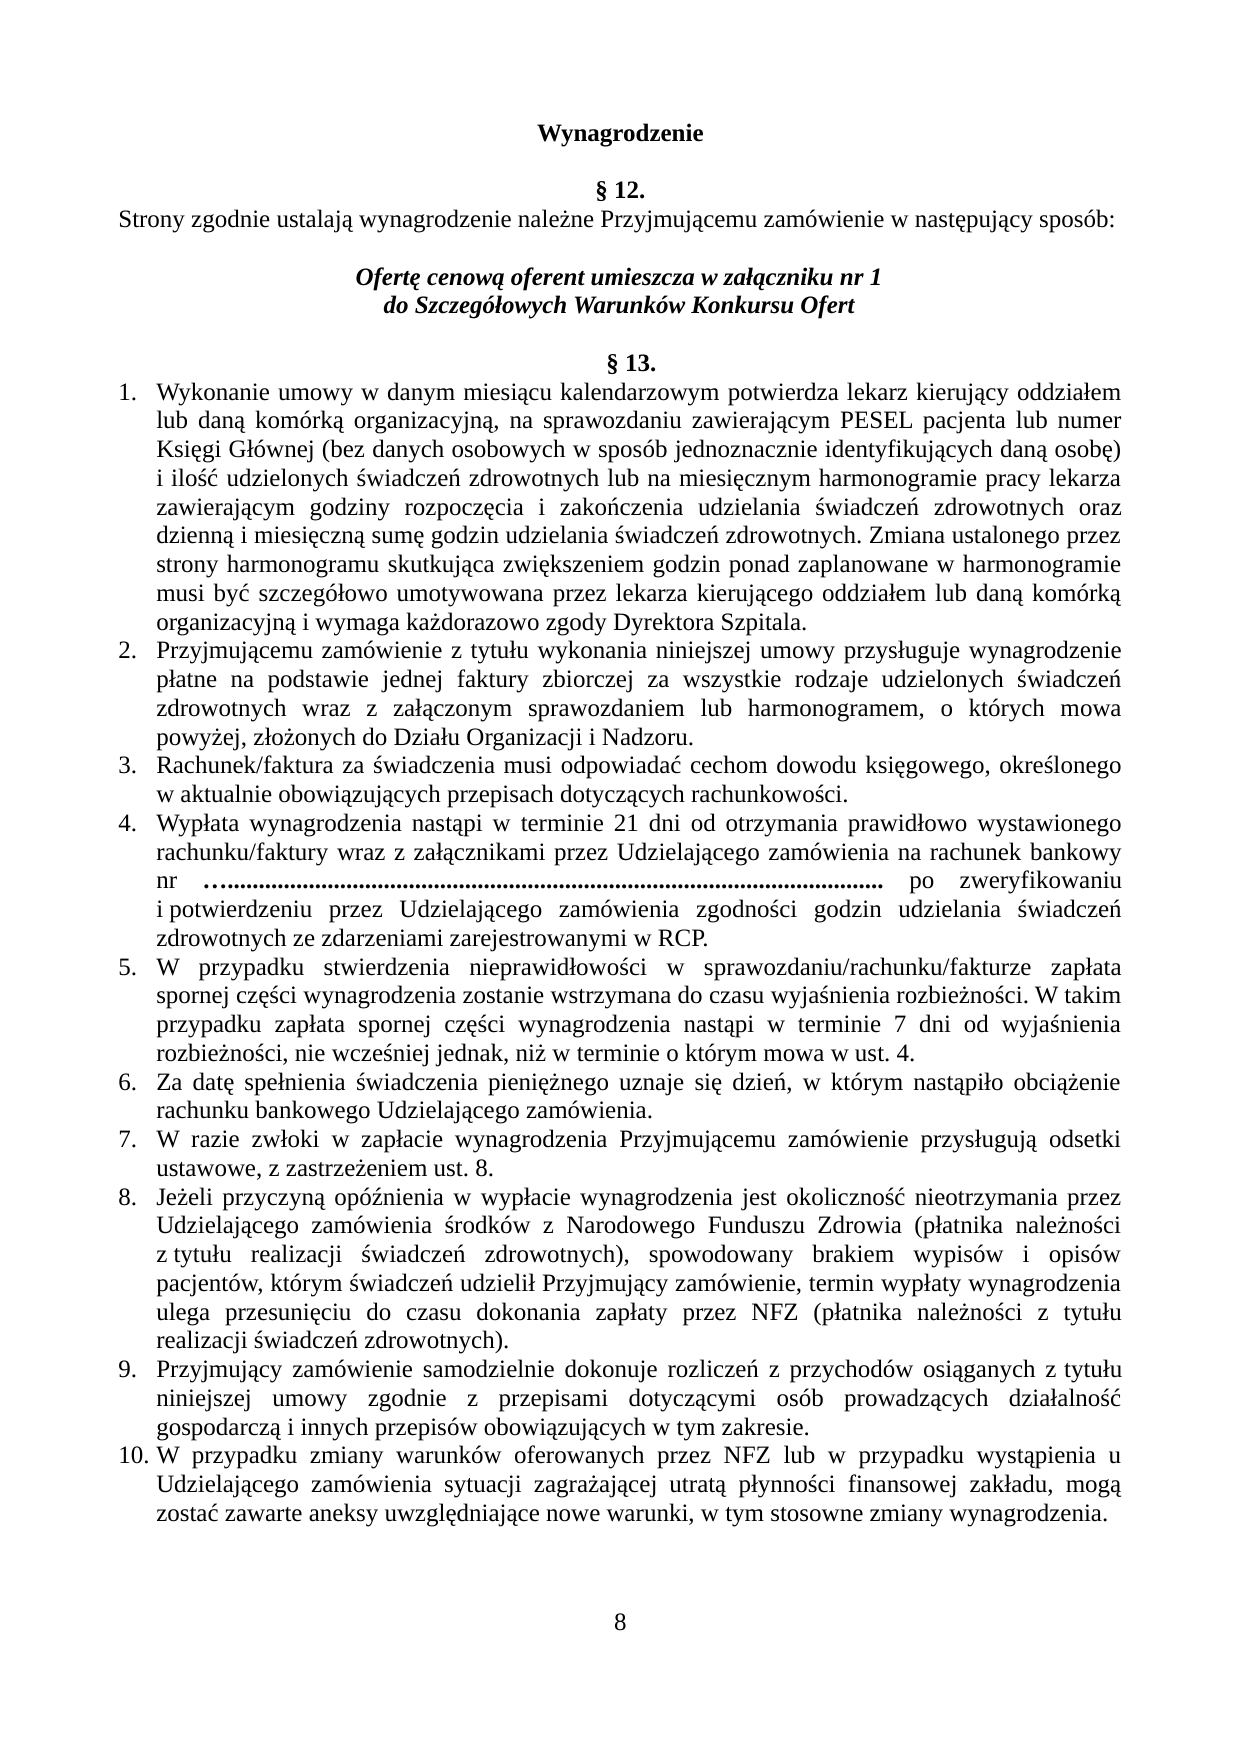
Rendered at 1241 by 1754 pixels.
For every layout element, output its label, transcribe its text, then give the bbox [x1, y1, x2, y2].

list Wypłata wynagrodzenia nastąpi w terminie 21 dni od otrzymania prawidłowo wystawionego rachunku/faktury wraz z załącznikami przez Udzielającego zamówienia na rachunek bankowy nr …......................................................................................................... po zweryfikowaniu i potwierdzeniu przez Udzielającego zamówienia zgodności godzin udzielania świadczeń zdrowotnych ze zdarzeniami zarejestrowanymi w RCP. [118, 808, 1122, 952]
list Jeżeli przyczyną opóźnienia w wypłacie wynagrodzenia jest okoliczność nieotrzymania przez Udzielającego zamówienia środków z Narodowego Funduszu Zdrowia (płatnika należności z tytułu realizacji świadczeń zdrowotnych), spowodowany brakiem wypisów i opisów pacjentów, którym świadczeń udzielił Przyjmujący zamówienie, termin wypłaty wynagrodzenia ulega przesunięciu do czasu dokonania zapłaty przez NFZ (płatnika należności z tytułu realizacji świadczeń zdrowotnych). [118, 1182, 1122, 1354]
list Przyjmujący zamówienie samodzielnie dokonuje rozliczeń z przychodów osiąganych z tytułu niniejszej umowy zgodnie z przepisami dotyczącymi osób prowadzących działalność gospodarczą i innych przepisów obowiązujących w tym zakresie. [118, 1354, 1122, 1441]
text do Szczegółowych Warunków Konkursu Ofert [118, 291, 1122, 319]
list W przypadku stwierdzenia nieprawidłowości w sprawozdaniu/rachunku/fakturze zapłata spornej części wynagrodzenia zostanie wstrzymana do czasu wyjaśnienia rozbieżności. W takim przypadku zapłata spornej części wynagrodzenia nastąpi w terminie 7 dni od wyjaśnienia rozbieżności, nie wcześniej jednak, niż w terminie o którym mowa w ust. 4. [118, 952, 1122, 1067]
list W przypadku zmiany warunków oferowanych przez NFZ lub w przypadku wystąpienia u Udzielającego zamówienia sytuacji zagrażającej utratą płynności finansowej zakładu, mogą zostać zawarte aneksy uwzględniające nowe warunki, w tym stosowne zmiany wynagrodzenia. [118, 1441, 1122, 1527]
text § 12. [118, 176, 1122, 204]
list W razie zwłoki w zapłacie wynagrodzenia Przyjmującemu zamówienie przysługują odsetki ustawowe, z zastrzeżeniem ust. 8. [118, 1124, 1122, 1182]
text Wynagrodzenie [118, 118, 1122, 147]
list Wykonanie umowy w danym miesiącu kalendarzowym potwierdza lekarz kierujący oddziałem lub daną komórką organizacyjną, na sprawozdaniu zawierającym PESEL pacjenta lub numer Księgi Głównej (bez danych osobowych w sposób jednoznacznie identyfikujących daną osobę) i ilość udzielonych świadczeń zdrowotnych lub na miesięcznym harmonogramie pracy lekarza zawierającym godziny rozpoczęcia i zakończenia udzielania świadczeń zdrowotnych oraz dzienną i miesięczną sumę godzin udzielania świadczeń zdrowotnych. Zmiana ustalonego przez strony harmonogramu skutkująca zwiększeniem godzin ponad zaplanowane w harmonogramie musi być szczegółowo umotywowana przez lekarza kierującego oddziałem lub daną komórką organizacyjną i wymaga każdorazowo zgody Dyrektora Szpitala. [118, 377, 1122, 636]
list Rachunek/faktura za świadczenia musi odpowiadać cechom dowodu księgowego, określonego w aktualnie obowiązujących przepisach dotyczących rachunkowości. [118, 751, 1122, 808]
text Strony zgodnie ustalają wynagrodzenie należne Przyjmującemu zamówienie w następujący sposób: [118, 204, 1122, 233]
list Przyjmującemu zamówienie z tytułu wykonania niniejszej umowy przysługuje wynagrodzenie płatne na podstawie jednej faktury zbiorczej za wszystkie rodzaje udzielonych świadczeń zdrowotnych wraz z załączonym sprawozdaniem lub harmonogramem, o których mowa powyżej, złożonych do Działu Organizacji i Nadzoru. [118, 636, 1122, 751]
list Za datę spełnienia świadczenia pieniężnego uznaje się dzień, w którym nastąpiło obciążenie rachunku bankowego Udzielającego zamówienia. [118, 1067, 1122, 1124]
text Ofertę cenową oferent umieszcza w załączniku nr 1 [118, 262, 1122, 291]
text § 13. [140, 348, 1122, 377]
